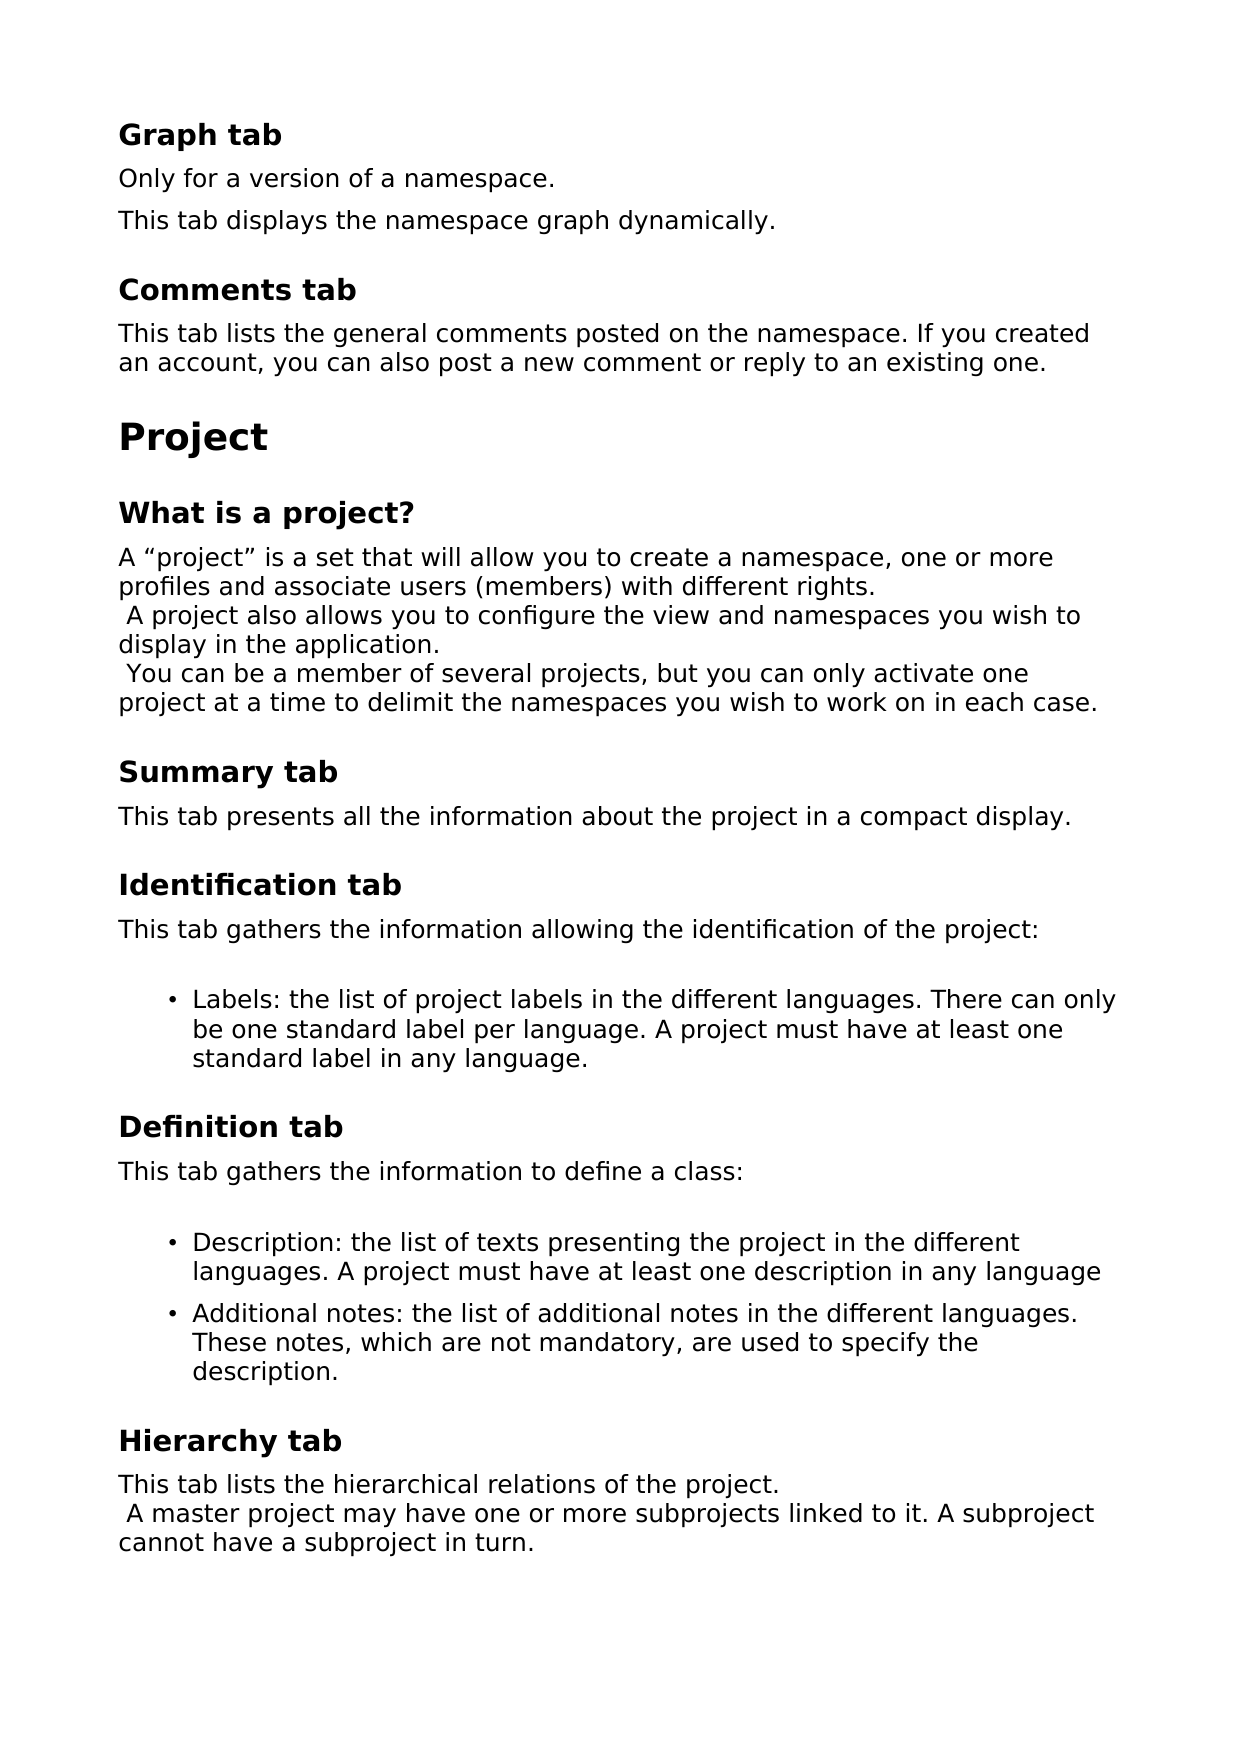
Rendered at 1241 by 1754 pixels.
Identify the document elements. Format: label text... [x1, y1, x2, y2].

text This tab displays the namespace graph dynamically. [118, 206, 1122, 235]
subtitle Identification tab [118, 868, 1122, 902]
subtitle Hierarchy tab [118, 1424, 1122, 1458]
text A “project” is a set that will allow you to create a namespace, one or more profiles and associate users (members) with different rights. A project also allows you to configure the view and namespaces you wish to display in the application. You can be a member of several projects, but you can only activate one project at a time to delimit the namespaces you wish to work on in each case. [118, 543, 1122, 718]
list Description: the list of texts presenting the project in the different languages. A project must have at least one description in any language [177, 1228, 1122, 1286]
list Additional notes: the list of additional notes in the different languages. These notes, which are not mandatory, are used to specify the description. [177, 1299, 1122, 1386]
list Labels: the list of project labels in the different languages. There can only be one standard label per language. A project must have at least one standard label in any language. [177, 986, 1122, 1073]
text This tab lists the general comments posted on the namespace. If you created an account, you can also post a new comment or reply to an existing one. [118, 319, 1122, 378]
text Only for a version of a namespace. [118, 164, 1122, 194]
subtitle Definition tab [118, 1111, 1122, 1145]
subtitle What is a project? [118, 496, 1122, 530]
subtitle Project [118, 415, 1122, 459]
text This tab gathers the information to define a class: [118, 1157, 1122, 1216]
subtitle Comments tab [118, 273, 1122, 307]
subtitle Graph tab [118, 118, 1122, 152]
text This tab lists the hierarchical relations of the project. A master project may have one or more subprojects linked to it. A subproject cannot have a subproject in turn. [118, 1470, 1122, 1558]
subtitle Summary tab [118, 755, 1122, 789]
text This tab presents all the information about the project in a compact display. [118, 802, 1122, 831]
text This tab gathers the information allowing the identification of the project: [118, 915, 1122, 973]
